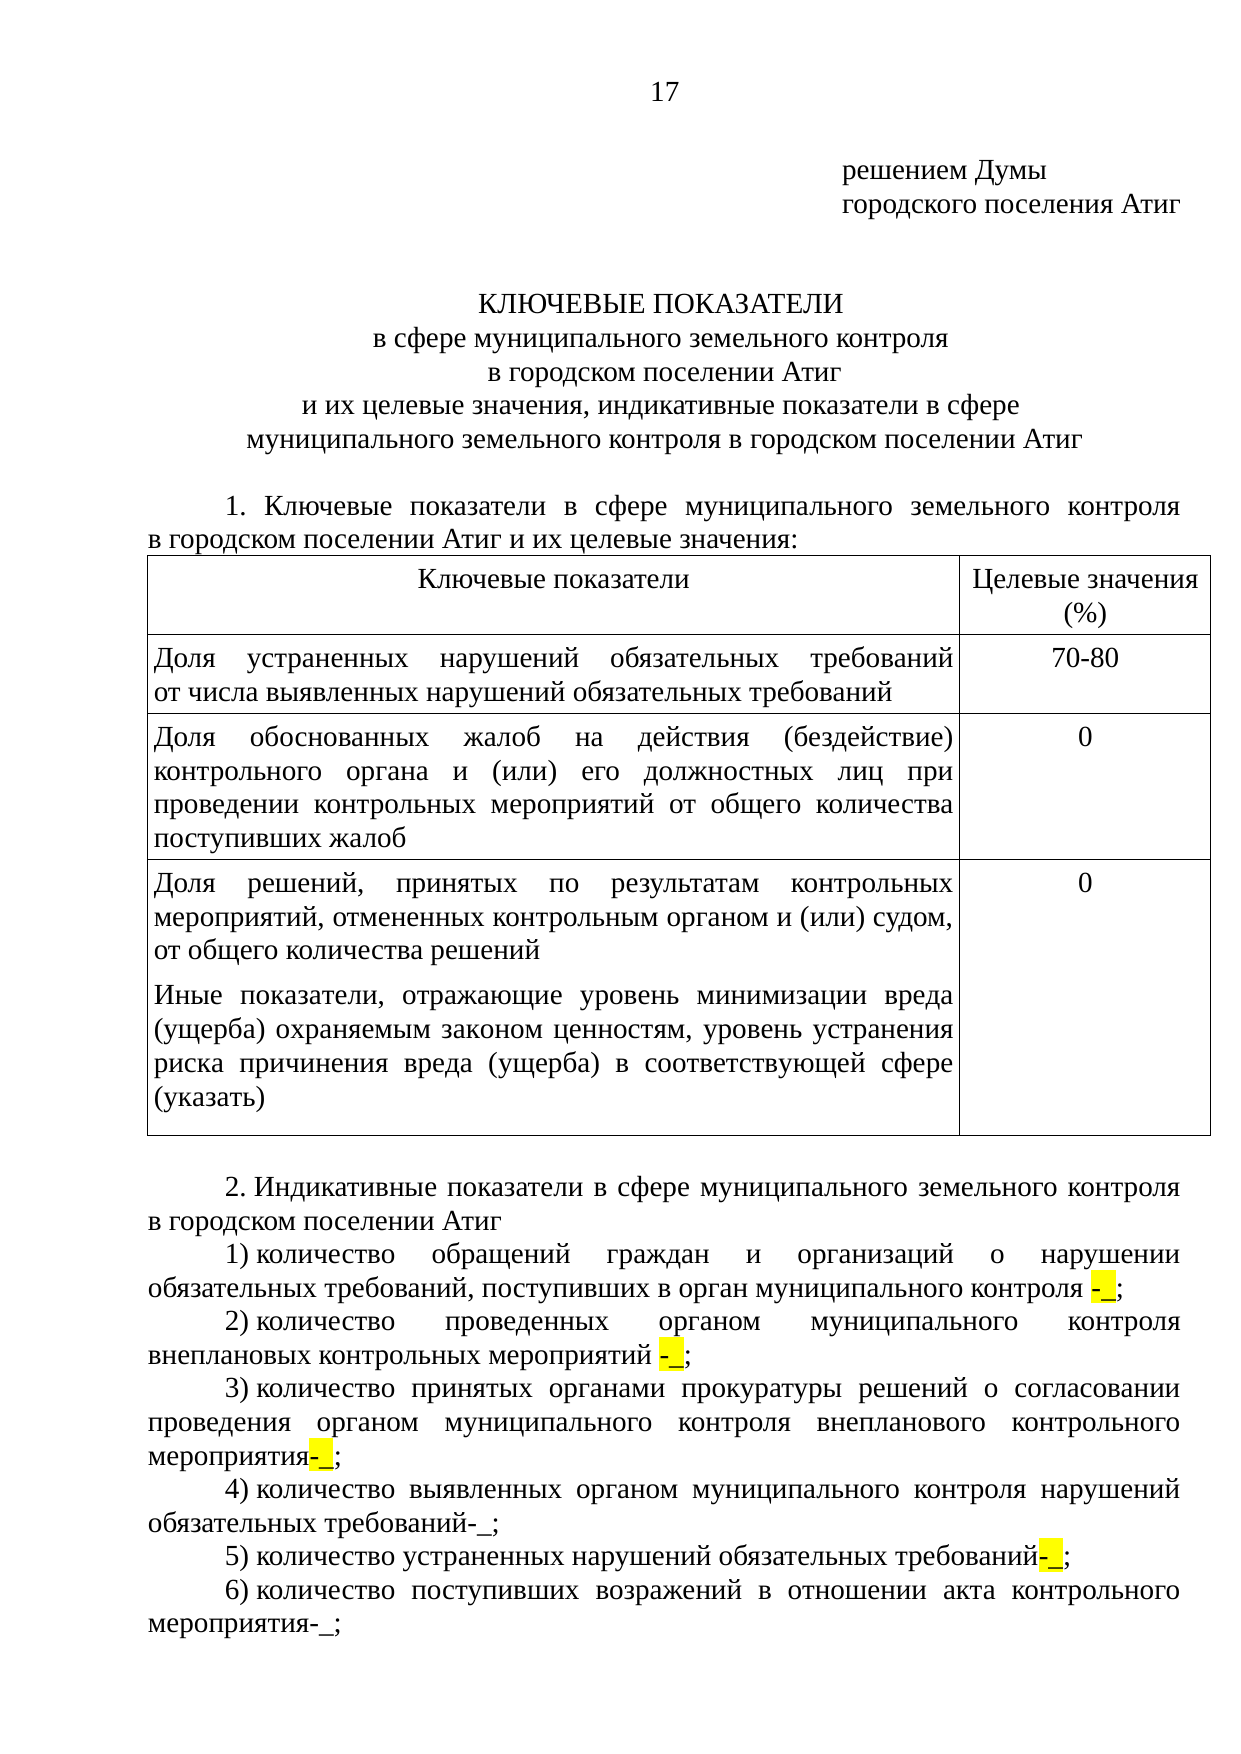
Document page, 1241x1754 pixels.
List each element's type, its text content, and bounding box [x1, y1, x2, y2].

text в сфере муниципального земельного контроля [148, 320, 1181, 354]
text 5) количество устраненных нарушений обязательных требований-_; [148, 1538, 1181, 1572]
table_cell 0 [960, 714, 1210, 859]
text 1) количество обращений граждан и организаций о нарушении обязательных требований, поступивших в орган муниципального контроля -_; [148, 1236, 1181, 1303]
text 6) количество поступивших возражений в отношении акта контрольного мероприятия-_; [148, 1572, 1181, 1639]
table_cell Доля обоснованных жалоб на действия (бездействие) контрольного органа и (или) его должностных лиц при проведении контрольных мероприятий от общего количества поступивших жалоб [148, 714, 959, 859]
table_cell 70-80 [960, 635, 1210, 713]
text в городском поселении Атиг [148, 354, 1181, 387]
text 1. Ключевые показатели в сфере муниципального земельного контроля в городском поселении Атиг и их целевые значения: [148, 488, 1181, 555]
table_cell Иные показатели, отражающие уровень минимизации вреда (ущерба) охраняемым законом ценностям, уровень устранения риска причинения вреда (ущерба) в соответствующей сфере (указать) [148, 972, 959, 1135]
text муниципального земельного контроля в городском поселении Атиг [148, 421, 1181, 454]
text городского поселения Атиг [842, 186, 1181, 219]
text 2. Индикативные показатели в сфере муниципального земельного контроля в городском поселении Атиг [148, 1169, 1181, 1236]
text решением Думы [842, 152, 1181, 186]
table_cell 0 [960, 860, 1210, 972]
text КЛЮЧЕВЫЕ ПОКАЗАТЕЛИ [148, 287, 1181, 320]
text и их целевые значения, индикативные показатели в сфере [148, 387, 1181, 421]
table_cell [960, 972, 1210, 1135]
text 3) количество принятых органами прокуратуры решений о согласовании проведения органом муниципального контроля внепланового контрольного мероприятия-_; [148, 1371, 1181, 1471]
text 4) количество выявленных органом муниципального контроля нарушений обязательных требований-_; [148, 1471, 1181, 1538]
text 2) количество проведенных органом муниципального контроля внеплановых контрольных мероприятий -_; [148, 1303, 1181, 1371]
table_header Целевые значения (%) [960, 556, 1210, 634]
table_cell Доля решений, принятых по результатам контрольных мероприятий, отмененных контрольным органом и (или) судом, от общего количества решений [148, 860, 959, 972]
table_header Ключевые показатели [148, 556, 959, 634]
table_cell Доля устраненных нарушений обязательных требований от числа выявленных нарушений обязательных требований [148, 635, 959, 713]
